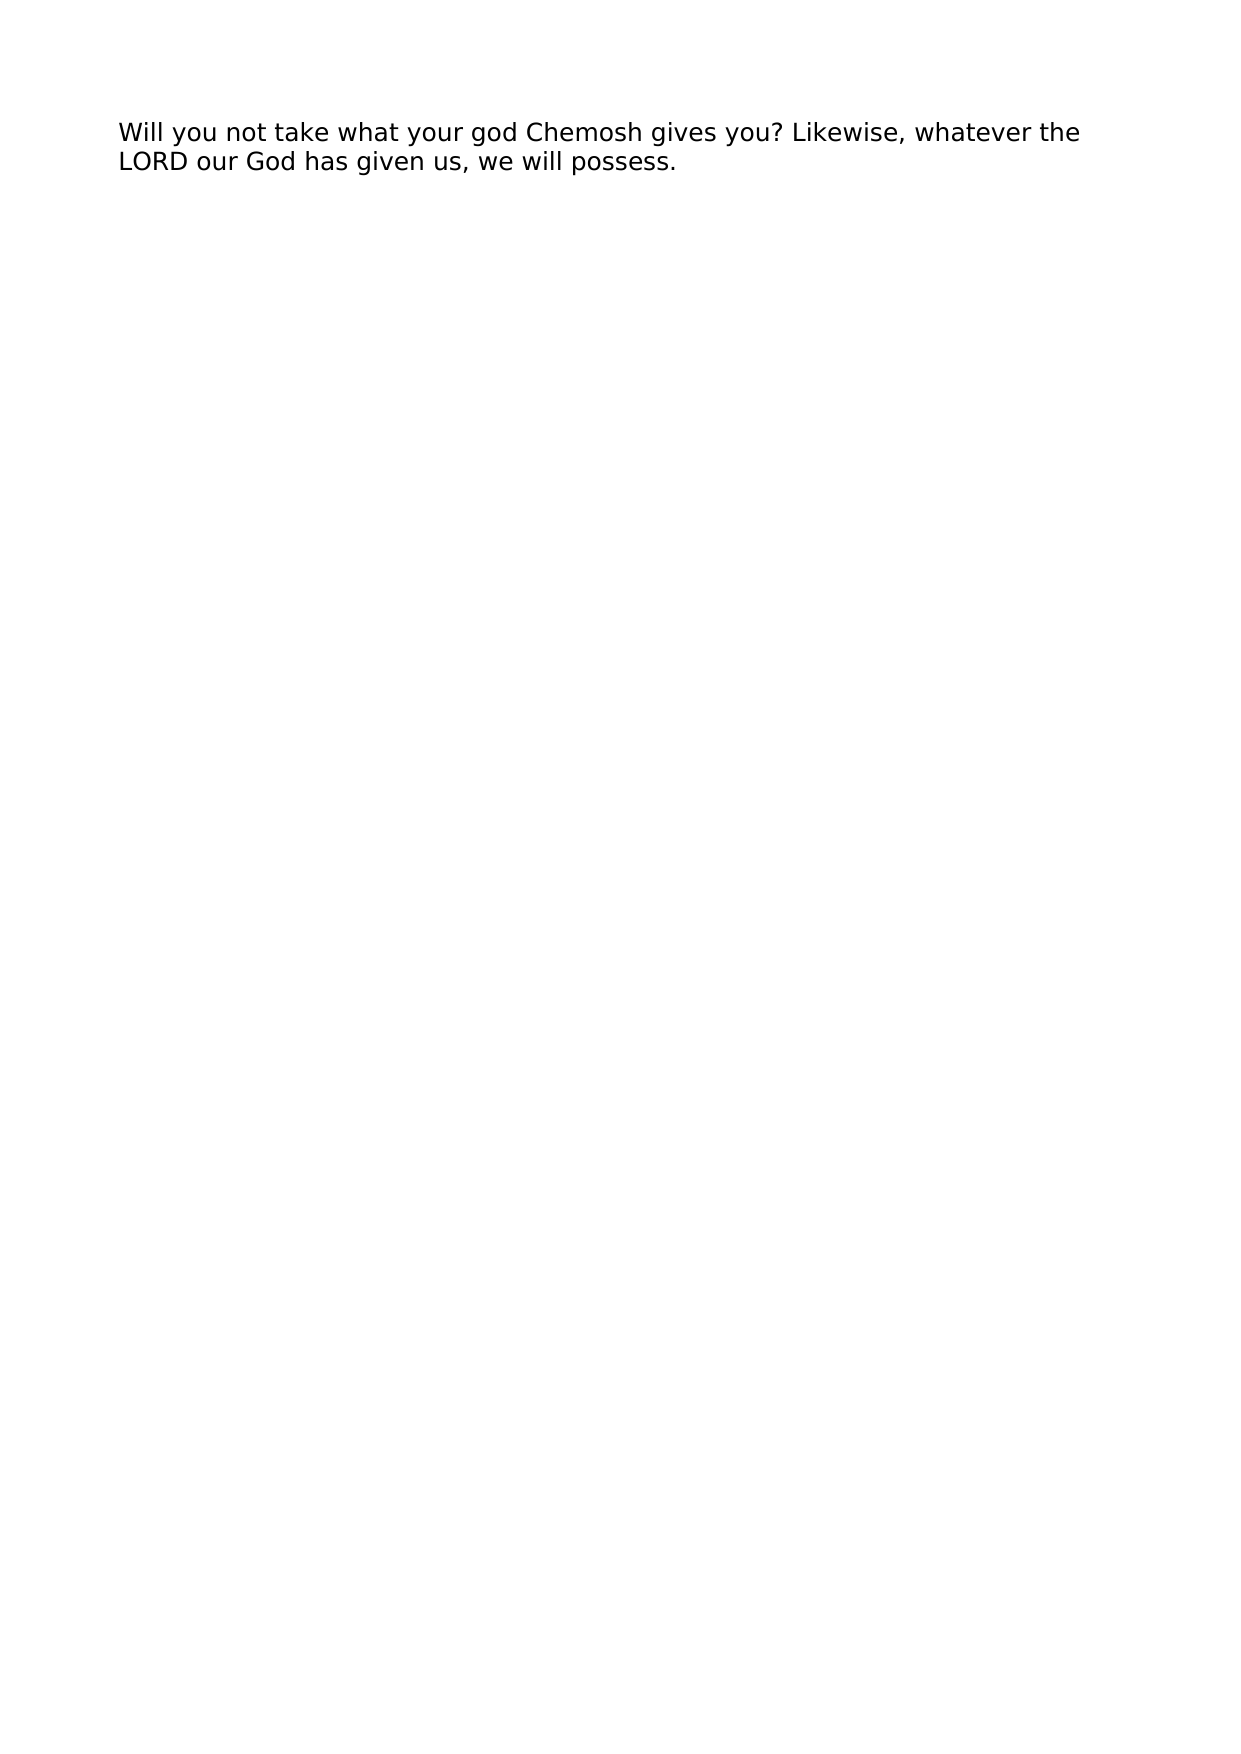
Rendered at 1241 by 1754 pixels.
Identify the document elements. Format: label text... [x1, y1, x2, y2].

text Will you not take what your god Chemosh gives you? Likewise, whatever the LORD our God has given us, we will possess. [118, 118, 1122, 176]
